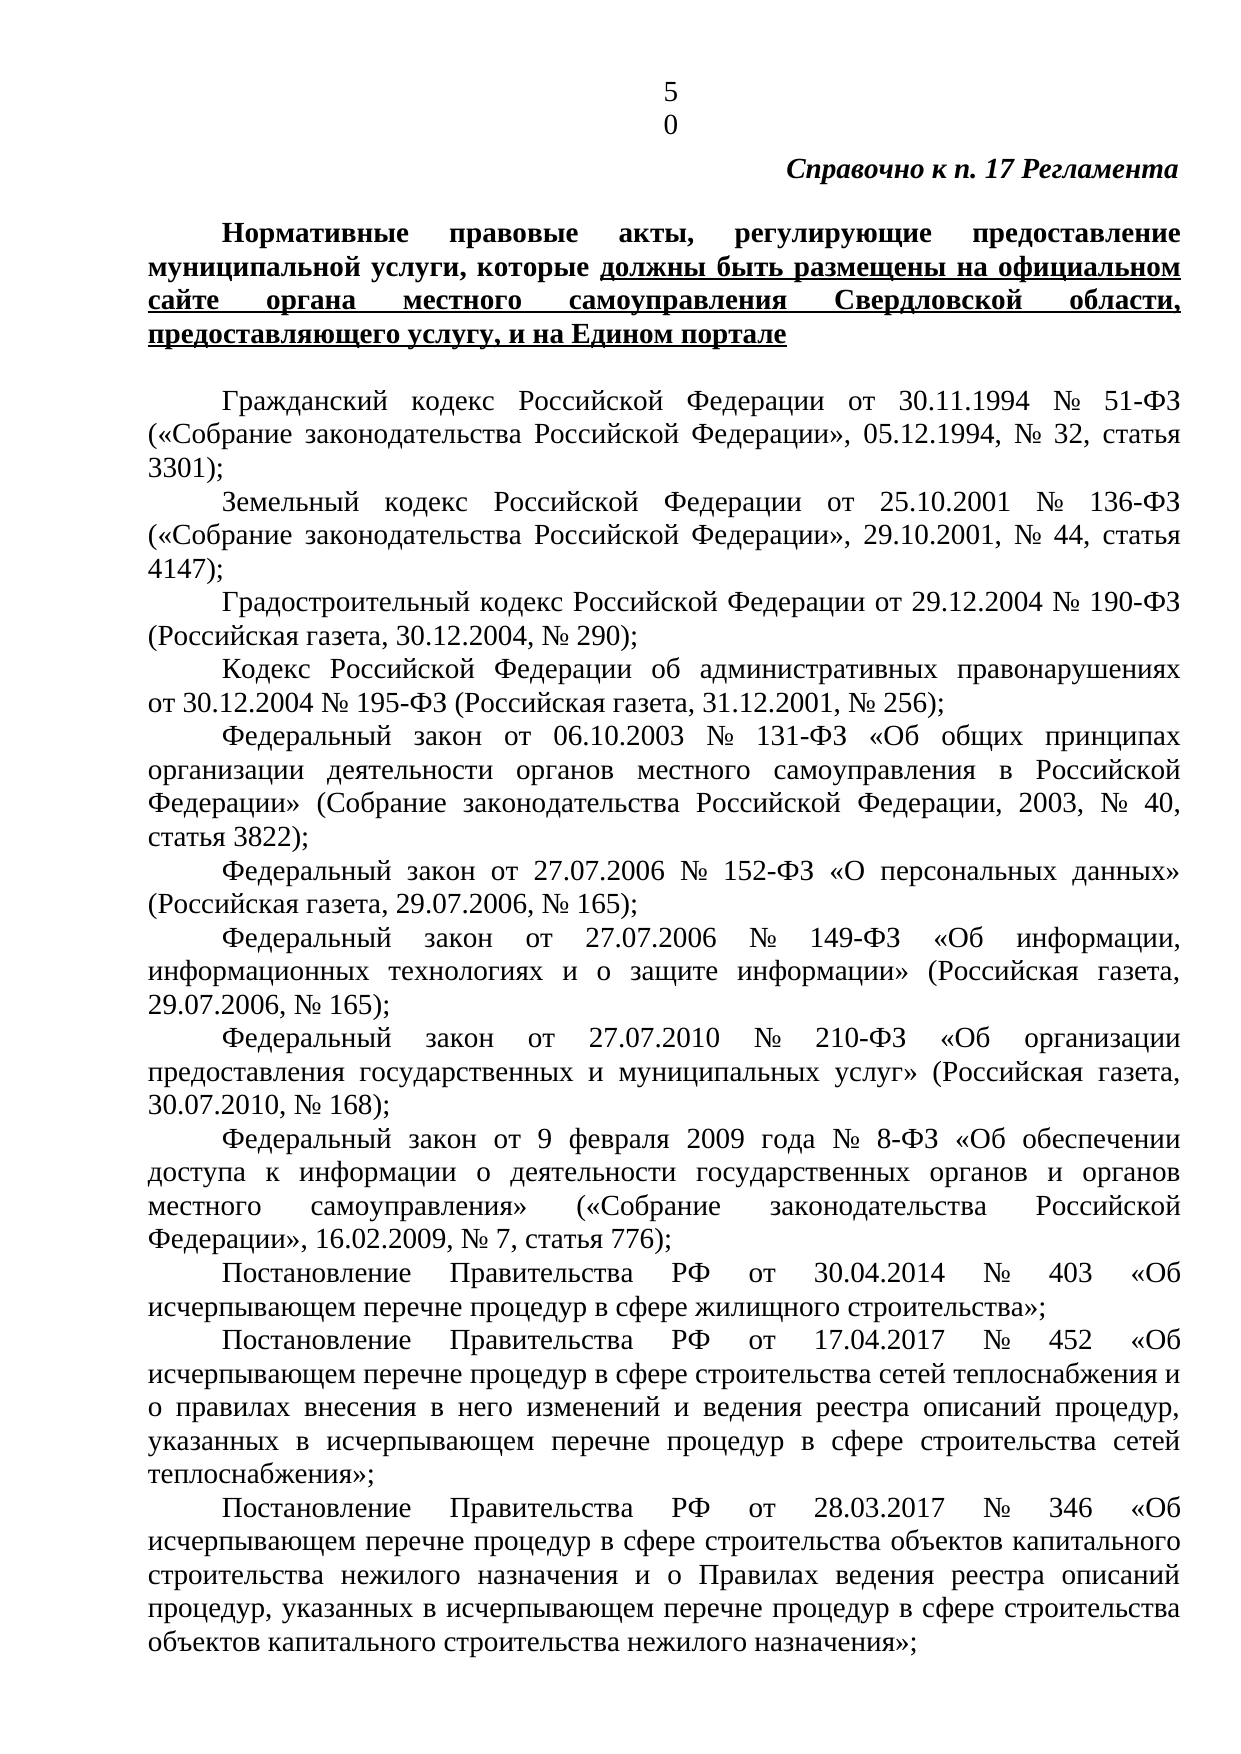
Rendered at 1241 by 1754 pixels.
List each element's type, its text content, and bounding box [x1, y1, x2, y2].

text Федеральный закон от 27.07.2006 № 152-ФЗ «О персональных данных» (Российская газета, 29.07.2006, № 165); [148, 853, 1181, 920]
text Справочно к п. 17 Регламента [148, 152, 1181, 185]
text Федеральный закон от 27.07.2010 № 210-ФЗ «Об организации предоставления государственных и муниципальных услуг» (Российская газета, 30.07.2010, № 168); [148, 1020, 1181, 1121]
text Гражданский кодекс Российской Федерации от 30.11.1994 № 51-ФЗ («Собрание законодательства Российской Федерации», 05.12.1994, № 32, статья 3301); [148, 383, 1181, 484]
text Градостроительный кодекс Российской Федерации от 29.12.2004 № 190-ФЗ (Российская газета, 30.12.2004, № 290); [148, 584, 1181, 651]
text Земельный кодекс Российской Федерации от 25.10.2001 № 136-ФЗ («Собрание законодательства Российской Федерации», 29.10.2001, № 44, статья 4147); [148, 484, 1181, 584]
text предоставляющего услугу, и на Едином портале [148, 313, 1181, 349]
text Федеральный закон от 06.10.2003 № 131-ФЗ «Об общих принципах организации деятельности органов местного самоуправления в Российской Федерации» (Собрание законодательства Российской Федерации, 2003, № 40, статья 3822); [148, 718, 1181, 853]
text Кодекс Российской Федерации об административных правонарушениях от 30.12.2004 № 195-ФЗ (Российская газета, 31.12.2001, № 256); [148, 651, 1181, 718]
text Федеральный закон от 9 февраля 2009 года № 8-ФЗ «Об обеспечении доступа к информации о деятельности государственных органов и органов местного самоуправления» («Собрание законодательства Российской Федерации», 16.02.2009, № 7, статья 776); [148, 1121, 1181, 1255]
text Постановление Правительства РФ от 30.04.2014 № 403 «Об исчерпывающем перечне процедур в сфере жилищного строительства»; [148, 1255, 1181, 1322]
text Постановление Правительства РФ от 17.04.2017 № 452 «Об исчерпывающем перечне процедур в сфере строительства сетей теплоснабжения и о правилах внесения в него изменений и ведения реестра описаний процедур, указанных в исчерпывающем перечне процедур в сфере строительства сетей теплоснабжения»; [148, 1322, 1181, 1490]
text Федеральный закон от 27.07.2006 № 149-ФЗ «Об информации, информационных технологиях и о защите информации» (Российская газета, 29.07.2006, № 165); [148, 920, 1181, 1020]
text Нормативные правовые акты, регулирующие предоставление муниципальной услуги, которые должны быть размещены на официальном сайте органа местного самоуправления Свердловской области, [148, 215, 1181, 311]
text Постановление Правительства РФ от 28.03.2017 № 346 «Об исчерпывающем перечне процедур в сфере строительства объектов капитального строительства нежилого назначения и о Правилах ведения реестра описаний процедур, указанных в исчерпывающем перечне процедур в сфере строительства объектов капитального строительства нежилого назначения»; [148, 1490, 1181, 1658]
